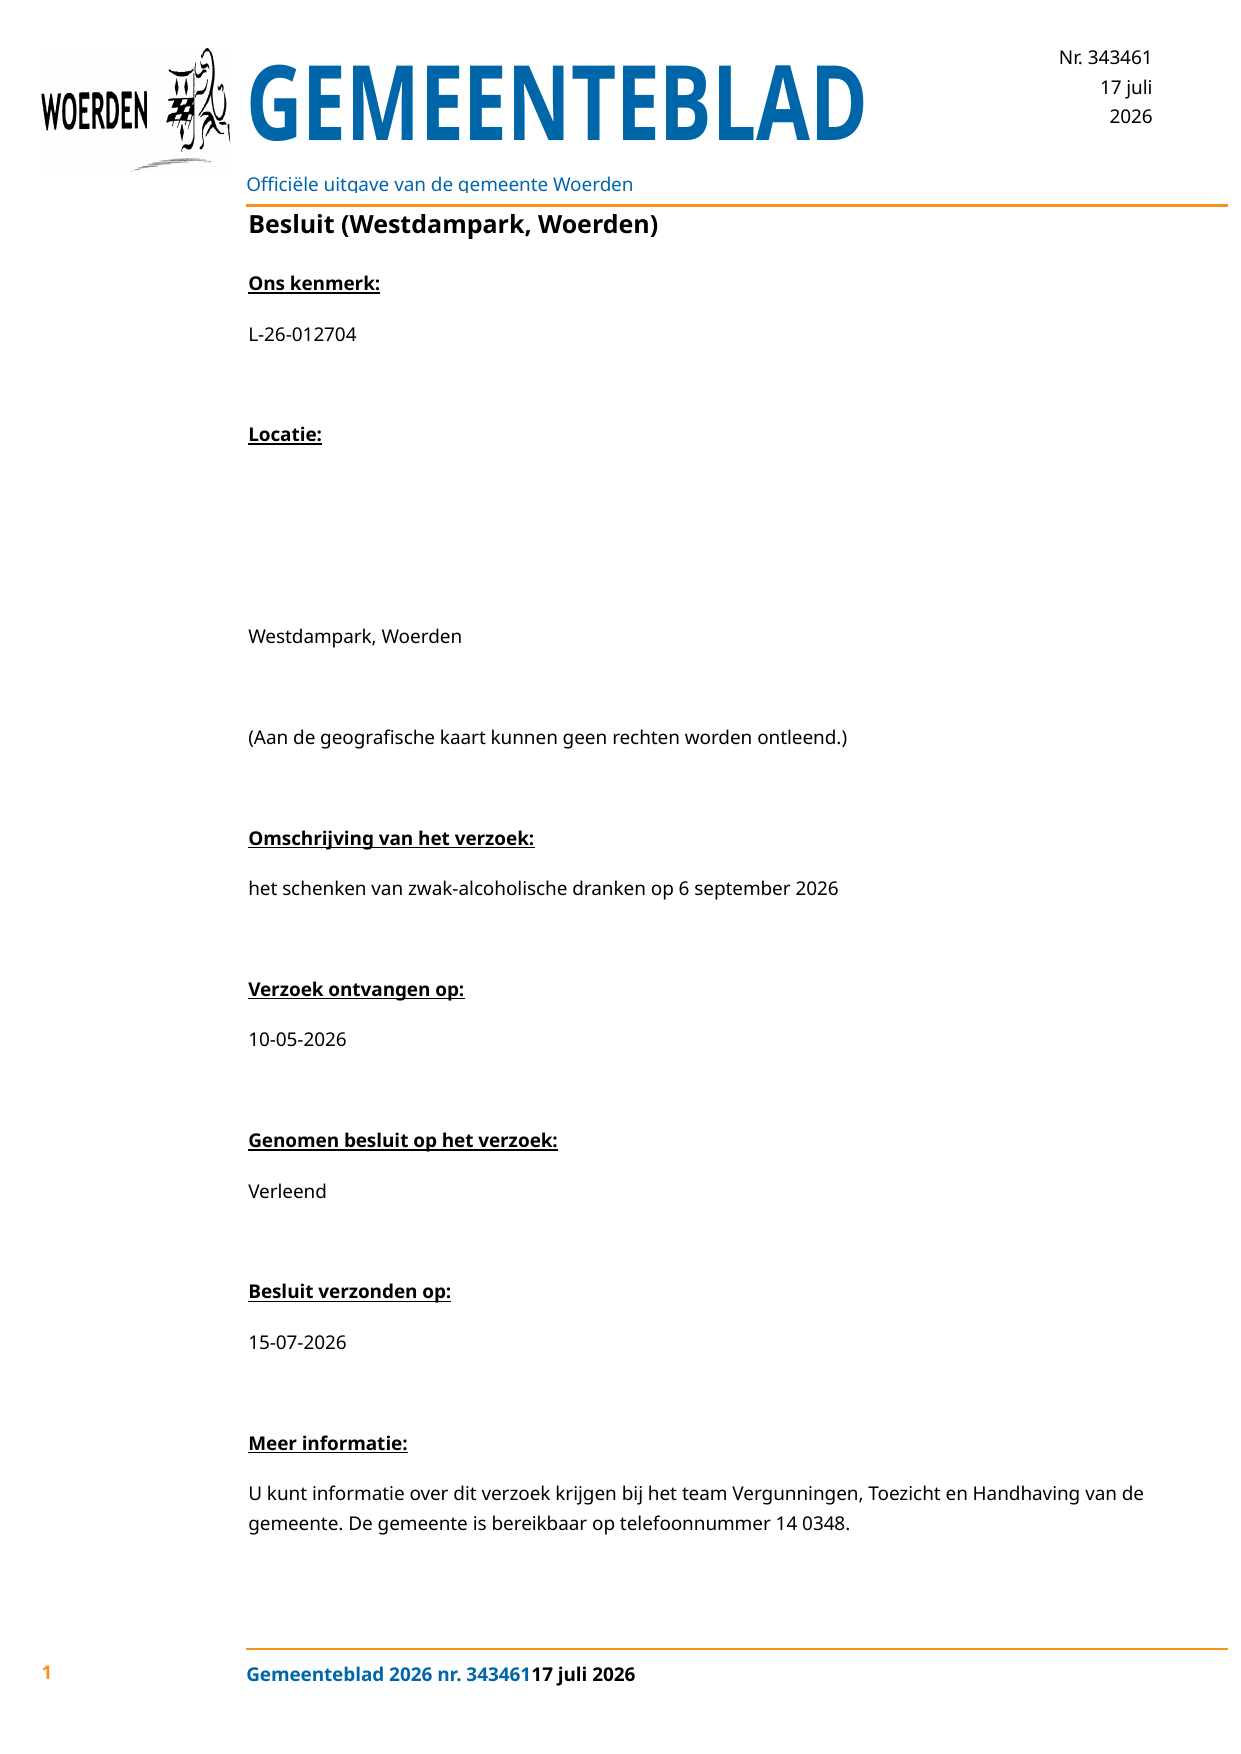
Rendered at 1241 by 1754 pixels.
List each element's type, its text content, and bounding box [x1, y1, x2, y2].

picture [41, 47, 231, 172]
text Meer informatie: [248, 1430, 1152, 1456]
text U kunt informatie over dit verzoek krijgen bij het team Vergunningen, Toezicht en Handhaving van de gemeente. De gemeente is bereikbaar op telefoonnummer 14 0348. [248, 1480, 1152, 1536]
text het schenken van zwak-alcoholische dranken op 6 september 2026 [248, 875, 1152, 901]
text Omschrijving van het verzoek: [248, 825, 1152, 851]
text Ons kenmerk: [248, 270, 1152, 296]
text 10-05-2026 [248, 1027, 1152, 1052]
text Locatie: [248, 422, 1152, 447]
text 15-07-2026 [248, 1329, 1152, 1355]
text Genomen besluit op het verzoek: [248, 1127, 1152, 1153]
text Verzoek ontvangen op: [248, 976, 1152, 1002]
text (Aan de geografische kaart kunnen geen rechten worden ontleend.) [248, 724, 1152, 750]
text Besluit (Westdampark, Woerden) [248, 207, 1152, 241]
text Verleend [248, 1178, 1152, 1203]
text L-26-012704 [248, 321, 1152, 346]
text Besluit verzonden op: [248, 1279, 1152, 1304]
text Westdampark, Woerden [248, 623, 1152, 649]
